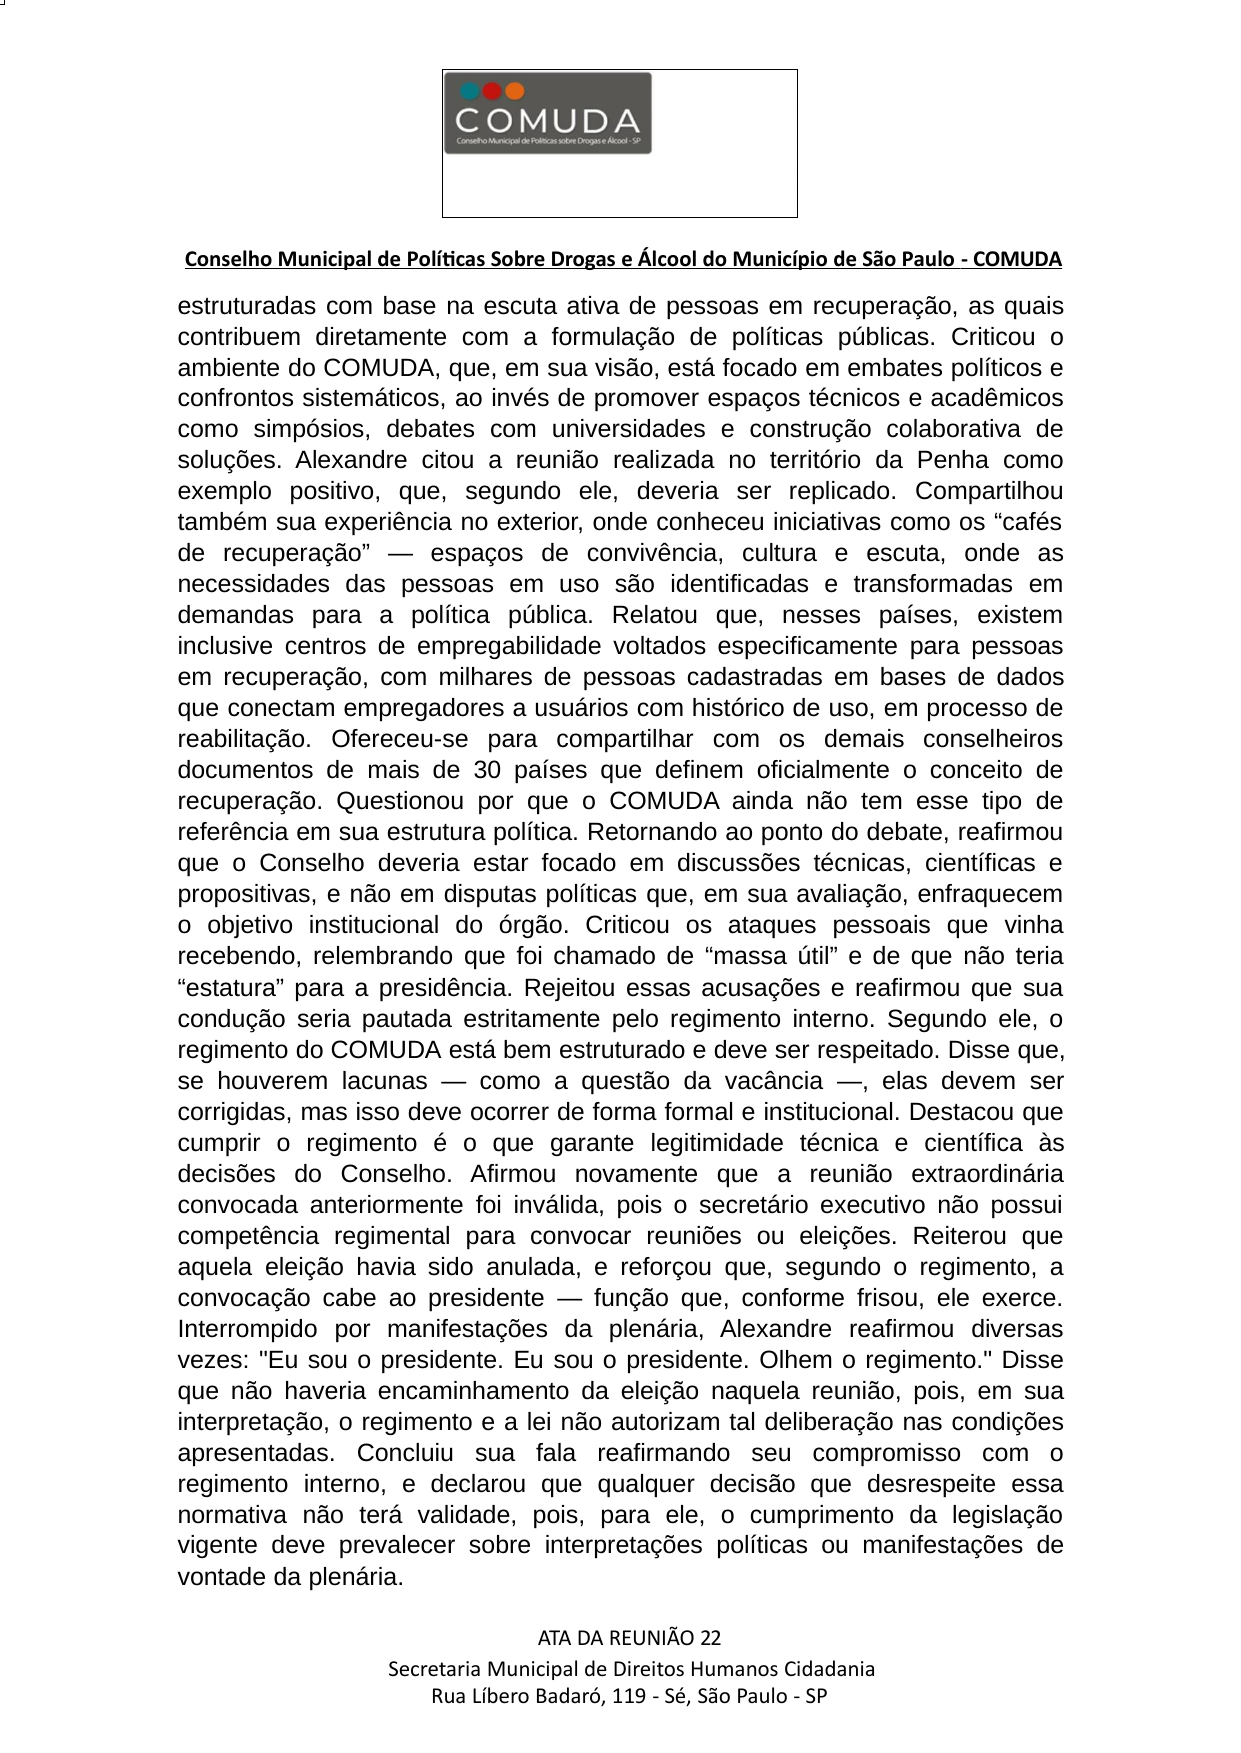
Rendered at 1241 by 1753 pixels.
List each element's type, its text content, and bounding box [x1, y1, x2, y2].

text convocada anteriormente foi inválida, pois o secretário executivo não possui [177, 1191, 1088, 1219]
text decisões do Conselho. Afirmou novamente que a reunião extraordinária [177, 1160, 1088, 1188]
text regimento interno, e declarou que qualquer decisão que desrespeite essa [177, 1470, 1088, 1498]
text demandas para a política pública. Relatou que, nesses países, existem [177, 602, 1088, 629]
picture [443, 70, 797, 217]
text vontade da plenária. [177, 1563, 1088, 1591]
text competência regimental para convocar reuniões ou eleições. Reiterou que [177, 1222, 1088, 1250]
text Rua Líbero Badaró, 119 - Sé, São Paulo - SP [431, 1682, 896, 1709]
text regimento do COMUDA está bem estruturado e deve ser respeitado. Disse que, [177, 1036, 1088, 1064]
text de recuperação” — espaços de convivência, cultura e escuta, onde as [177, 539, 1088, 567]
text recebendo, relembrando que foi chamado de “massa útil” e de que não teria [177, 942, 1088, 970]
text normativa não terá validade, pois, para ele, o cumprimento da legislação [177, 1501, 1088, 1529]
text documentos de mais de 30 países que definem oficialmente o conceito de [177, 756, 1088, 784]
text como simpósios, debates com universidades e construção colaborativa de [177, 416, 1088, 443]
text reabilitação. Ofereceu-se para compartilhar com os demais conselheiros [177, 725, 1088, 753]
text referência em sua estrutura política. Retornando ao ponto do debate, reafirmou [177, 818, 1088, 846]
text apresentadas. Concluiu sua fala reafirmando seu compromisso com o [177, 1439, 1088, 1467]
text cumprir o regimento é o que garante legitimidade técnica e científica às [177, 1129, 1088, 1157]
text vigente deve prevalecer sobre interpretações políticas ou manifestações de [177, 1532, 1088, 1559]
text condução seria pautada estritamente pelo regimento interno. Segundo ele, o [177, 1005, 1088, 1033]
text soluções. Alexandre citou a reunião realizada no território da Penha como [177, 446, 1088, 474]
text também sua experiência no exterior, onde conheceu iniciativas como os “cafés [177, 508, 1088, 536]
text aquela eleição havia sido anulada, e reforçou que, segundo o regimento, a [177, 1253, 1088, 1281]
text convocação cabe ao presidente — função que, conforme frisou, ele exerce. [177, 1284, 1088, 1312]
text o objetivo institucional do órgão. Criticou os ataques pessoais que vinha [177, 911, 1088, 939]
text Interrompido por manifestações da plenária, Alexandre reafirmou diversas [177, 1315, 1088, 1343]
text propositivas, e não em disputas políticas que, em sua avaliação, enfraquecem [177, 880, 1088, 908]
text corrigidas, mas isso deve ocorrer de forma formal e institucional. Destacou que [177, 1098, 1088, 1126]
text necessidades das pessoas em uso são identificadas e transformadas em [177, 570, 1088, 598]
text que o Conselho deveria estar focado em discussões técnicas, científicas e [177, 849, 1088, 877]
text se houverem lacunas — como a questão da vacância —, elas devem ser [177, 1067, 1088, 1095]
text exemplo positivo, que, segundo ele, deveria ser replicado. Compartilhou [177, 477, 1088, 505]
text recuperação. Questionou por que o COMUDA ainda não tem esse tipo de [177, 787, 1088, 815]
text Conselho Municipal de Políꢀcas Sobre Drogas e Álcool do Município de São Paulo - COMUDA [184, 244, 1081, 272]
text ambiente do COMUDA, que, em sua visão, está focado em embates políticos e [177, 354, 1088, 382]
text em recuperação, com milhares de pessoas cadastradas em bases de dados [177, 663, 1088, 691]
text interpretação, o regimento e a lei não autorizam tal deliberação nas condições [177, 1408, 1088, 1436]
text que conectam empregadores a usuários com histórico de uso, em processo de [177, 694, 1088, 722]
text “estatura” para a presidência. Rejeitou essas acusações e reafirmou que sua [177, 974, 1087, 1002]
text que não haveria encaminhamento da eleição naquela reunião, pois, em sua [177, 1377, 1088, 1405]
text estruturadas com base na escuta ativa de pessoas em recuperação, as quais [177, 292, 1088, 320]
text inclusive centros de empregabilidade voltados especificamente para pessoas [177, 632, 1088, 660]
text confrontos sistemáticos, ao invés de promover espaços técnicos e acadêmicos [177, 384, 1088, 412]
text contribuem diretamente com a formulação de políticas públicas. Criticou o [177, 323, 1088, 351]
text vezes: "Eu sou o presidente. Eu sou o presidente. Olhem o regimento." Disse [177, 1346, 1088, 1374]
text Secretaria Municipal de Direitos Humanos Cidadania [388, 1654, 896, 1682]
text ATA DA REUNIÃO 22 [538, 1622, 896, 1651]
